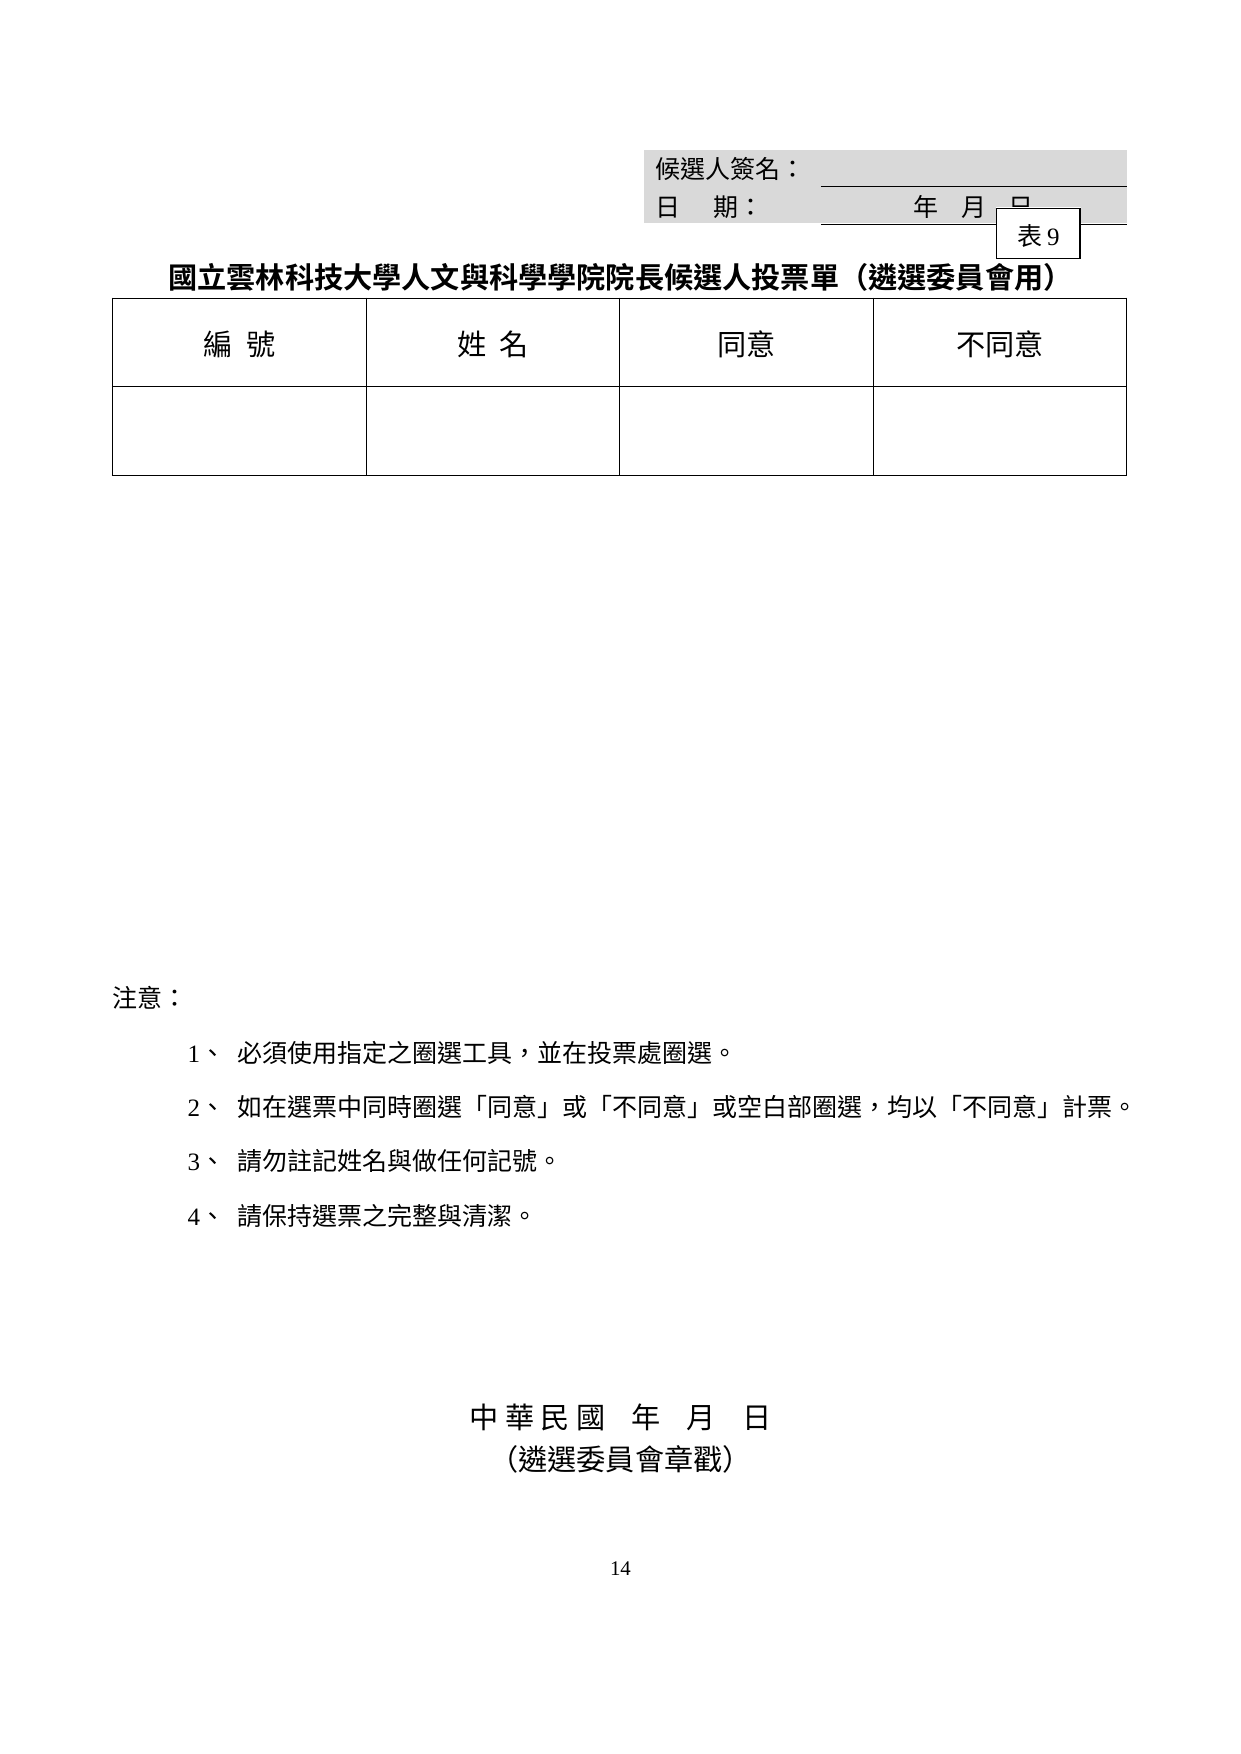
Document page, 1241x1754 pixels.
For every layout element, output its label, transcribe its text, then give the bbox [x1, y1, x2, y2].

list 請勿註記姓名與做任何記號。 [187, 1142, 1128, 1178]
table_header [821, 150, 1127, 186]
table_cell [367, 387, 619, 474]
list 請保持選票之完整與清潔。 [187, 1196, 1128, 1232]
text [997, 209, 1079, 258]
table_cell 年 月 日 [821, 187, 1127, 223]
text 國立雲林科技大學人文與科學學院院長候選人投票單（遴選委員會用） [112, 255, 1128, 297]
list 必須使用指定之圈選工具，並在投票處圈選。 [187, 1033, 1128, 1069]
text （遴選委員會章戳） [112, 1437, 1128, 1479]
table_header 姓 名 [367, 299, 619, 386]
table_cell [620, 387, 873, 474]
list 如在選票中同時圈選「同意」或「不同意」或空白部圈選，均以「不同意」計票。 [187, 1087, 1128, 1124]
table_header 候選人簽名： [644, 150, 821, 186]
text 表9 [1012, 216, 1064, 250]
text 中 華 民 國 年 月 日 [112, 1394, 1128, 1437]
table_cell 日 期： [644, 186, 821, 223]
table_header 編 號 [113, 299, 366, 386]
text 注意： [112, 979, 1128, 1015]
table_header 同意 [620, 299, 873, 386]
table_cell [874, 387, 1126, 474]
table_header 不同意 [874, 299, 1126, 386]
table_cell [113, 387, 366, 474]
